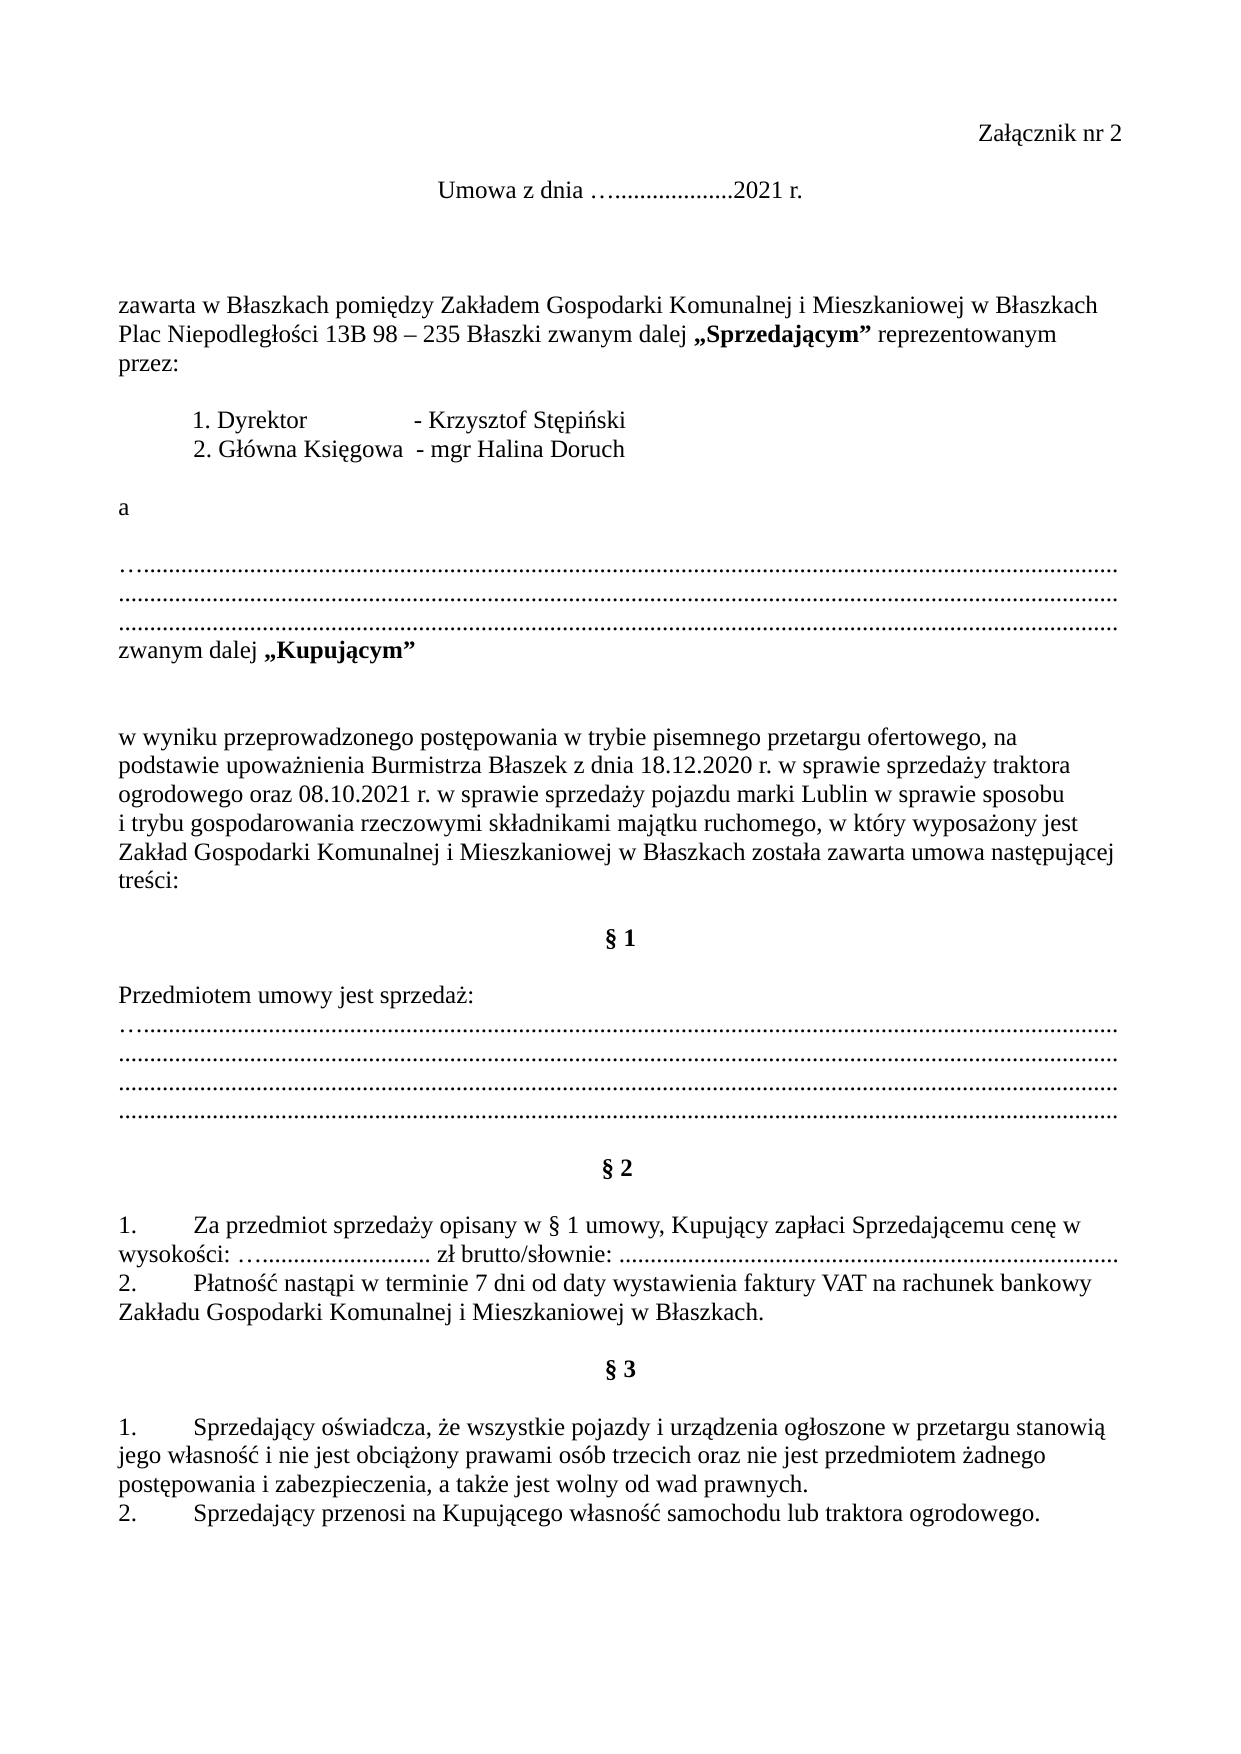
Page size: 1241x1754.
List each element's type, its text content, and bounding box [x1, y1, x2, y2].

list 2. Główna Księgowa - mgr Halina Doruch [118, 434, 1122, 463]
text Umowa z dnia …...................2021 r. [118, 176, 1122, 204]
list Za przedmiot sprzedaży opisany w § 1 umowy, Kupujący zapłaci Sprzedającemu cenę w wysokości: …........................... zł brutto/słownie: ................................................................................ [118, 1211, 1122, 1268]
list Sprzedający przenosi na Kupującego własność samochodu lub traktora ogrodowego. [118, 1498, 1122, 1527]
list Płatność nastąpi w terminie 7 dni od daty wystawienia faktury VAT na rachunek bankowy Zakładu Gospodarki Komunalnej i Mieszkaniowej w Błaszkach. [118, 1268, 1122, 1326]
text zawarta w Błaszkach pomiędzy Zakładem Gospodarki Komunalnej i Mieszkaniowej w Błaszkach Plac Niepodległości 13B 98 – 235 Błaszki zwanym dalej „Sprzedającym” reprezentowanym przez: [118, 291, 1122, 377]
text § 1 [118, 923, 1122, 952]
list Sprzedający oświadcza, że wszystkie pojazdy i urządzenia ogłoszone w przetargu stanowią jego własność i nie jest obciążony prawami osób trzecich oraz nie jest przedmiotem żadnego postępowania i zabezpieczenia, a także jest wolny od wad prawnych. [118, 1412, 1122, 1498]
text …............................................................................................................................................................................................................................................................................................................................................................................................................................................................................................zwanym dalej „Kupującym” [118, 549, 1122, 664]
text a [118, 492, 1122, 521]
text § 2 [118, 1153, 1122, 1182]
text Załącznik nr 2 [118, 118, 1122, 147]
text Przedmiotem umowy jest sprzedaż: …............................................................................................................................................................................................................................................................................................................................................................................................................................................................................................................................................................................................................................................................ [118, 981, 1122, 1124]
text 1. Dyrektor - Krzysztof Stępiński [118, 406, 1122, 434]
text w wyniku przeprowadzonego postępowania w trybie pisemnego przetargu ofertowego, na podstawie upoważnienia Burmistrza Błaszek z dnia 18.12.2020 r. w sprawie sprzedaży traktora ogrodowego oraz 08.10.2021 r. w sprawie sprzedaży pojazdu marki Lublin w sprawie sposobu i trybu gospodarowania rzeczowymi składnikami majątku ruchomego, w który wyposażony jest Zakład Gospodarki Komunalnej i Mieszkaniowej w Błaszkach została zawarta umowa następującej treści: [118, 722, 1122, 894]
text § 3 [118, 1354, 1122, 1383]
